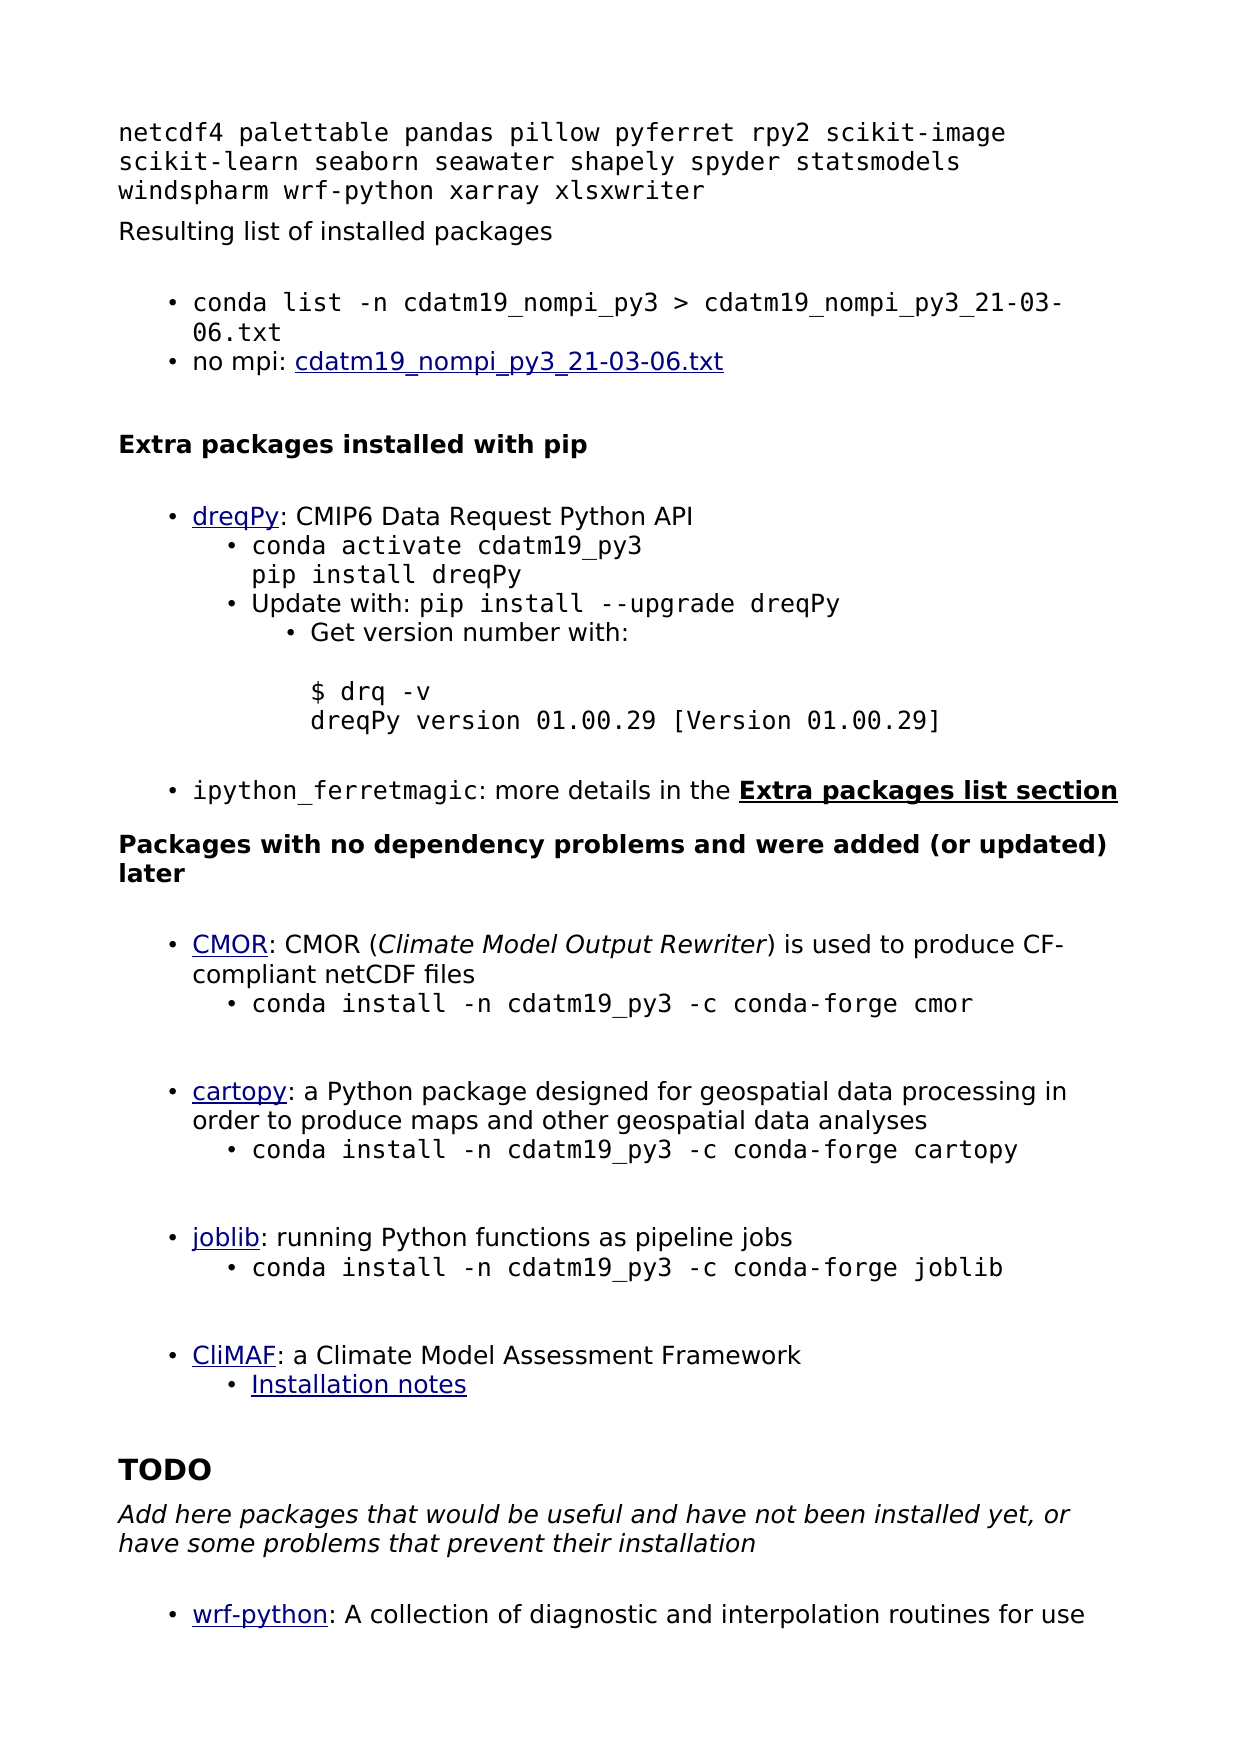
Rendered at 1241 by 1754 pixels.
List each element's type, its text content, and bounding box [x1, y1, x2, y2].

list ipython_ferretmagic: more details in the Extra packages list section [177, 776, 1122, 805]
text Add here packages that would be useful and have not been installed yet, or have some problems that prevent their installation [118, 1500, 1122, 1558]
list cartopy: a Python package designed for geospatial data processing in order to produce maps and other geospatial data analyses [177, 1077, 1122, 1136]
list $ drq -v dreqPy version 01.00.29 [Version 01.00.29] [295, 677, 1122, 735]
text netcdf4 palettable pandas pillow pyferret rpy2 scikit-image scikit-learn seaborn seawater shapely spyder statsmodels windspharm wrf-python xarray xlsxwriter [118, 118, 1122, 206]
list dreqPy: CMIP6 Data Request Python API [177, 502, 1122, 531]
list CMOR: CMOR (Climate Model Output Rewriter) is used to produce CF-compliant netCDF files [177, 931, 1122, 989]
list wrf-python: A collection of diagnostic and interpolation routines for use [177, 1601, 1122, 1630]
subtitle Extra packages installed with pip [118, 431, 1122, 460]
subtitle Packages with no dependency problems and were added (or updated) later [118, 830, 1122, 889]
list CliMAF: a Climate Model Assessment Framework [177, 1341, 1122, 1370]
list no mpi: cdatm19_nompi_py3_21-03-06.txt [177, 347, 1122, 376]
subtitle TODO [118, 1454, 1122, 1488]
list Installation notes [236, 1370, 1122, 1399]
list conda activate cdatm19_py3 pip install dreqPy [236, 531, 1122, 589]
list conda install -n cdatm19_py3 -c conda-forge joblib [236, 1253, 1122, 1282]
list conda install -n cdatm19_py3 -c conda-forge cartopy [236, 1136, 1122, 1165]
list Update with: pip install --upgrade dreqPy [236, 589, 1122, 618]
text Resulting list of installed packages [118, 217, 1122, 247]
list conda list -n cdatm19_nompi_py3 > cdatm19_nompi_py3_21-03-06.txt [177, 288, 1122, 347]
list joblib: running Python functions as pipeline jobs [177, 1224, 1122, 1253]
list Get version number with: [295, 618, 1122, 677]
list conda install -n cdatm19_py3 -c conda-forge cmor [236, 989, 1122, 1018]
